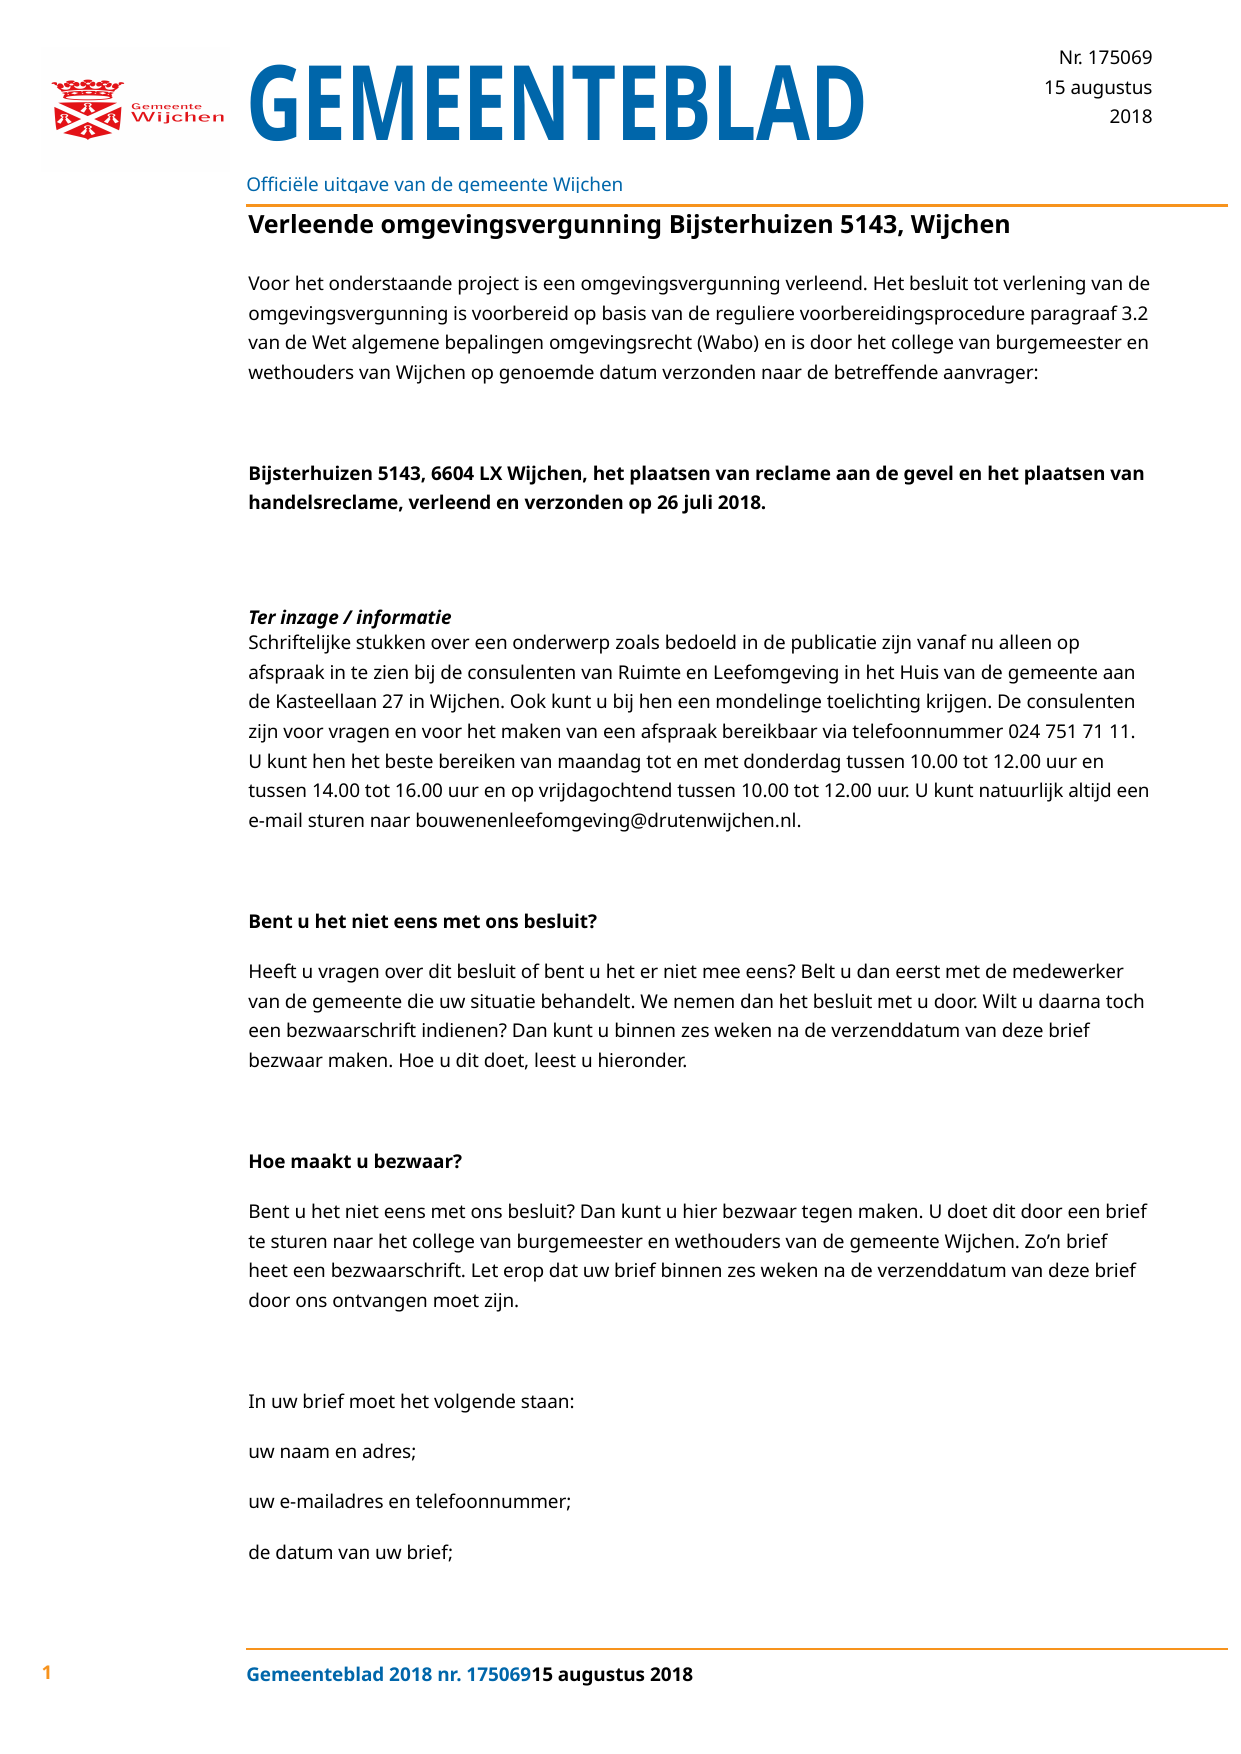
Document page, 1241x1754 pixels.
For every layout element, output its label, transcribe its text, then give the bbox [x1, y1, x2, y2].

text uw naam en adres; [248, 1438, 1152, 1464]
picture [41, 47, 231, 172]
text In uw brief moet het volgende staan: [248, 1388, 1152, 1414]
text Heeft u vragen over dit besluit of bent u het er niet mee eens? Belt u dan eerst met de medewerker van de gemeente die uw situatie behandelt. We nemen dan het besluit met u door. Wilt u daarna toch een bezwaarschrift indienen? Dan kunt u binnen zes weken na de verzenddatum van deze brief bezwaar maken. Hoe u dit doet, leest u hieronder. [248, 958, 1152, 1073]
text Bent u het niet eens met ons besluit? [248, 908, 1152, 934]
text Schriftelijke stukken over een onderwerp zoals bedoeld in de publicatie zijn vanaf nu alleen op afspraak in te zien bij de consulenten van Ruimte en Leefomgeving in het Huis van de gemeente aan de Kasteellaan 27 in Wijchen. Ook kunt u bij hen een mondelinge toelichting krijgen. De consulenten zijn voor vragen en voor het maken van een afspraak bereikbaar via telefoonnummer 024 751 71 11. U kunt hen het beste bereiken van maandag tot en met donderdag tussen 10.00 tot 12.00 uur en tussen 14.00 tot 16.00 uur en op vrijdagochtend tussen 10.00 tot 12.00 uur. U kunt natuurlijk altijd een e-mail sturen naar bouwenenleefomgeving@drutenwijchen.nl. [248, 629, 1152, 833]
text Bijsterhuizen 5143, 6604 LX Wijchen, het plaatsen van reclame aan de gevel en het plaatsen van handelsreclame, verleend en verzonden op 26 juli 2018. [248, 460, 1152, 515]
text Verleende omgevingsvergunning Bijsterhuizen 5143, Wijchen [248, 207, 1152, 241]
text Voor het onderstaande project is een omgevingsvergunning verleend. Het besluit tot verlening van de omgevingsvergunning is voorbereid op basis van de reguliere voorbereidingsprocedure paragraaf 3.2 van de Wet algemene bepalingen omgevingsrecht (Wabo) en is door het college van burgemeester en wethouders van Wijchen op genoemde datum verzonden naar de betreffende aanvrager: [248, 270, 1152, 385]
text Bent u het niet eens met ons besluit? Dan kunt u hier bezwaar tegen maken. U doet dit door een brief te sturen naar het college van burgemeester en wethouders van de gemeente Wijchen. Zo’n brief heet een bezwaarschrift. Let erop dat uw brief binnen zes weken na de verzenddatum van deze brief door ons ontvangen moet zijn. [248, 1198, 1152, 1313]
text Hoe maakt u bezwaar? [248, 1148, 1152, 1174]
text uw e-mailadres en telefoonnummer; [248, 1489, 1152, 1514]
text Ter inzage / informatie [248, 604, 1152, 629]
text de datum van uw brief; [248, 1539, 1152, 1565]
